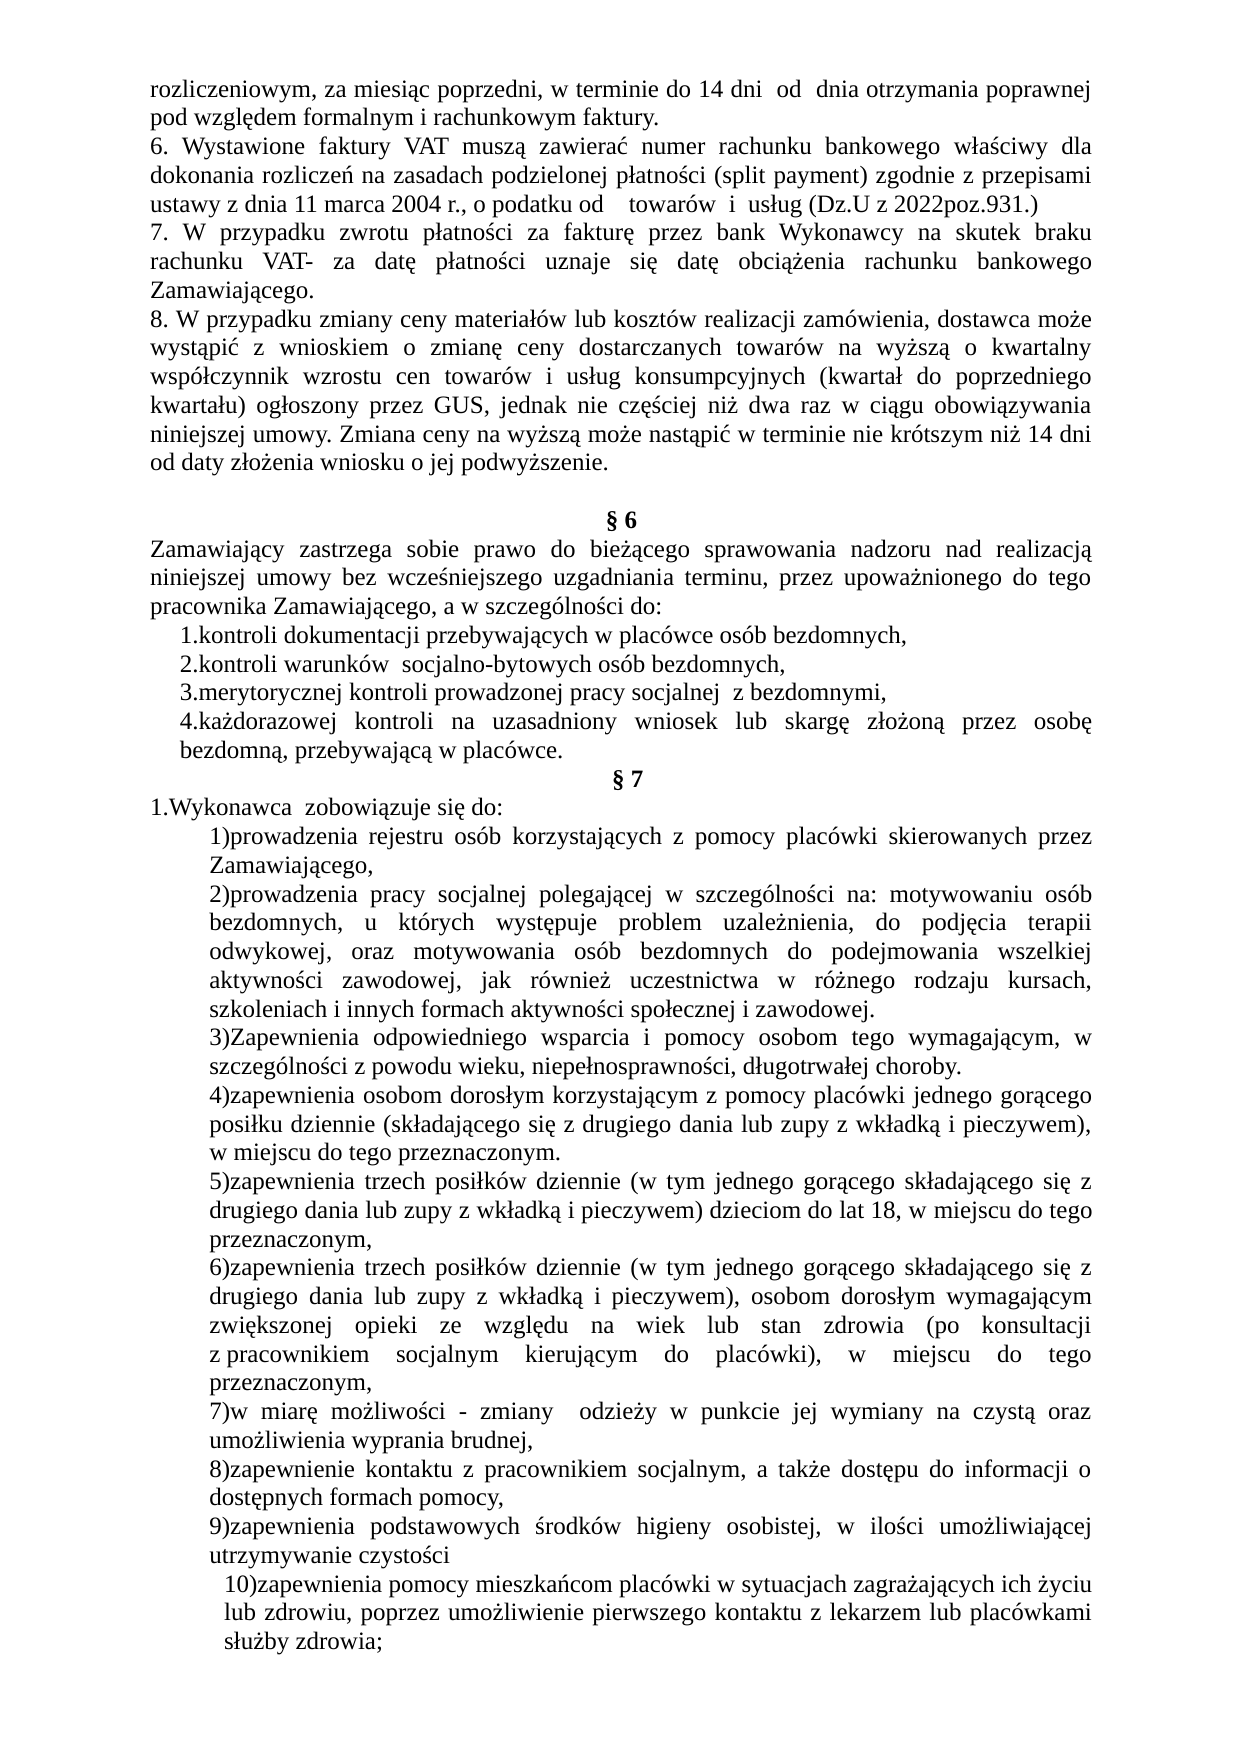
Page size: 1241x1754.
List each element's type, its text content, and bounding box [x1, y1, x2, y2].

text Zamawiający zastrzega sobie prawo do bieżącego sprawowania nadzoru nad realizacją niniejszej umowy bez wcześniejszego uzgadniania terminu, przez upoważnionego do tego pracownika Zamawiającego, a w szczególności do: [150, 534, 1092, 620]
text 4)zapewnienia osobom dorosłym korzystającym z pomocy placówki jednego gorącego posiłku dziennie (składającego się z drugiego dania lub zupy z wkładką i pieczywem), w miejscu do tego przeznaczonym. [209, 1080, 1092, 1166]
text § 6 [150, 505, 1092, 534]
text 2)prowadzenia pracy socjalnej polegającej w szczególności na: motywowaniu osób bezdomnych, u których występuje problem uzależnienia, do podjęcia terapii odwykowej, oraz motywowania osób bezdomnych do podejmowania wszelkiej aktywności zawodowej, jak również uczestnictwa w różnego rodzaju kursach, szkoleniach i innych formach aktywności społecznej i zawodowej. [209, 879, 1092, 1022]
text 7)w miarę możliwości - zmiany odzieży w punkcie jej wymiany na czystą oraz umożliwienia wyprania brudnej, [209, 1396, 1092, 1454]
list 8. W przypadku zmiany ceny materiałów lub kosztów realizacji zamówienia, dostawca może wystąpić z wnioskiem o zmianę ceny dostarczanych towarów na wyższą o kwartalny współczynnik wzrostu cen towarów i usług konsumpcyjnych (kwartał do poprzedniego kwartału) ogłoszony przez GUS, jednak nie częściej niż dwa raz w ciągu obowiązywania niniejszej umowy. Zmiana ceny na wyższą może nastąpić w terminie nie krótszym niż 14 dni od daty złożenia wniosku o jej podwyższenie. [0, 304, 1092, 476]
list 7. W przypadku zwrotu płatności za fakturę przez bank Wykonawcy na skutek braku rachunku VAT- za datę płatności uznaje się datę obciążenia rachunku bankowego Zamawiającego. [0, 217, 1092, 304]
text 1.Wykonawca zobowiązuje się do: [150, 792, 1092, 821]
text § 7 [150, 764, 1092, 792]
text 3)Zapewnienia odpowiedniego wsparcia i pomocy osobom tego wymagającym, w szczególności z powodu wieku, niepełnosprawności, długotrwałej choroby. [209, 1022, 1092, 1080]
list 6. Wystawione faktury VAT muszą zawierać numer rachunku bankowego właściwy dla dokonania rozliczeń na zasadach podzielonej płatności (split payment) zgodnie z przepisami ustawy z dnia 11 marca 2004 r., o podatku od towarów i usług (Dz.U z 2022poz.931.) [0, 131, 1092, 217]
text 10)zapewnienia pomocy mieszkańcom placówki w sytuacjach zagrażających ich życiu lub zdrowiu, poprzez umożliwienie pierwszego kontaktu z lekarzem lub placówkami służby zdrowia; [224, 1569, 1092, 1655]
text 4.każdorazowej kontroli na uzasadniony wniosek lub skargę złożoną przez osobę bezdomną, przebywającą w placówce. [179, 706, 1092, 764]
text 9)zapewnienia podstawowych środków higieny osobistej, w ilości umożliwiającej utrzymywanie czystości [209, 1511, 1092, 1569]
text 1.kontroli dokumentacji przebywających w placówce osób bezdomnych, [179, 620, 1092, 649]
text rozliczeniowym, za miesiąc poprzedni, w terminie do 14 dni od dnia otrzymania poprawnej pod względem formalnym i rachunkowym faktury. [150, 74, 1092, 131]
text 2.kontroli warunków socjalno-bytowych osób bezdomnych, [179, 649, 1092, 677]
text 6)zapewnienia trzech posiłków dziennie (w tym jednego gorącego składającego się z drugiego dania lub zupy z wkładką i pieczywem), osobom dorosłym wymagającym zwiększonej opieki ze względu na wiek lub stan zdrowia (po konsultacji z pracownikiem socjalnym kierującym do placówki), w miejscu do tego przeznaczonym, [209, 1252, 1092, 1396]
text 3.merytorycznej kontroli prowadzonej pracy socjalnej z bezdomnymi, [179, 677, 1092, 706]
text 5)zapewnienia trzech posiłków dziennie (w tym jednego gorącego składającego się z drugiego dania lub zupy z wkładką i pieczywem) dzieciom do lat 18, w miejscu do tego przeznaczonym, [209, 1166, 1092, 1252]
text 1)prowadzenia rejestru osób korzystających z pomocy placówki skierowanych przez Zamawiającego, [209, 821, 1092, 879]
text 8)zapewnienie kontaktu z pracownikiem socjalnym, a także dostępu do informacji o dostępnych formach pomocy, [209, 1454, 1092, 1511]
